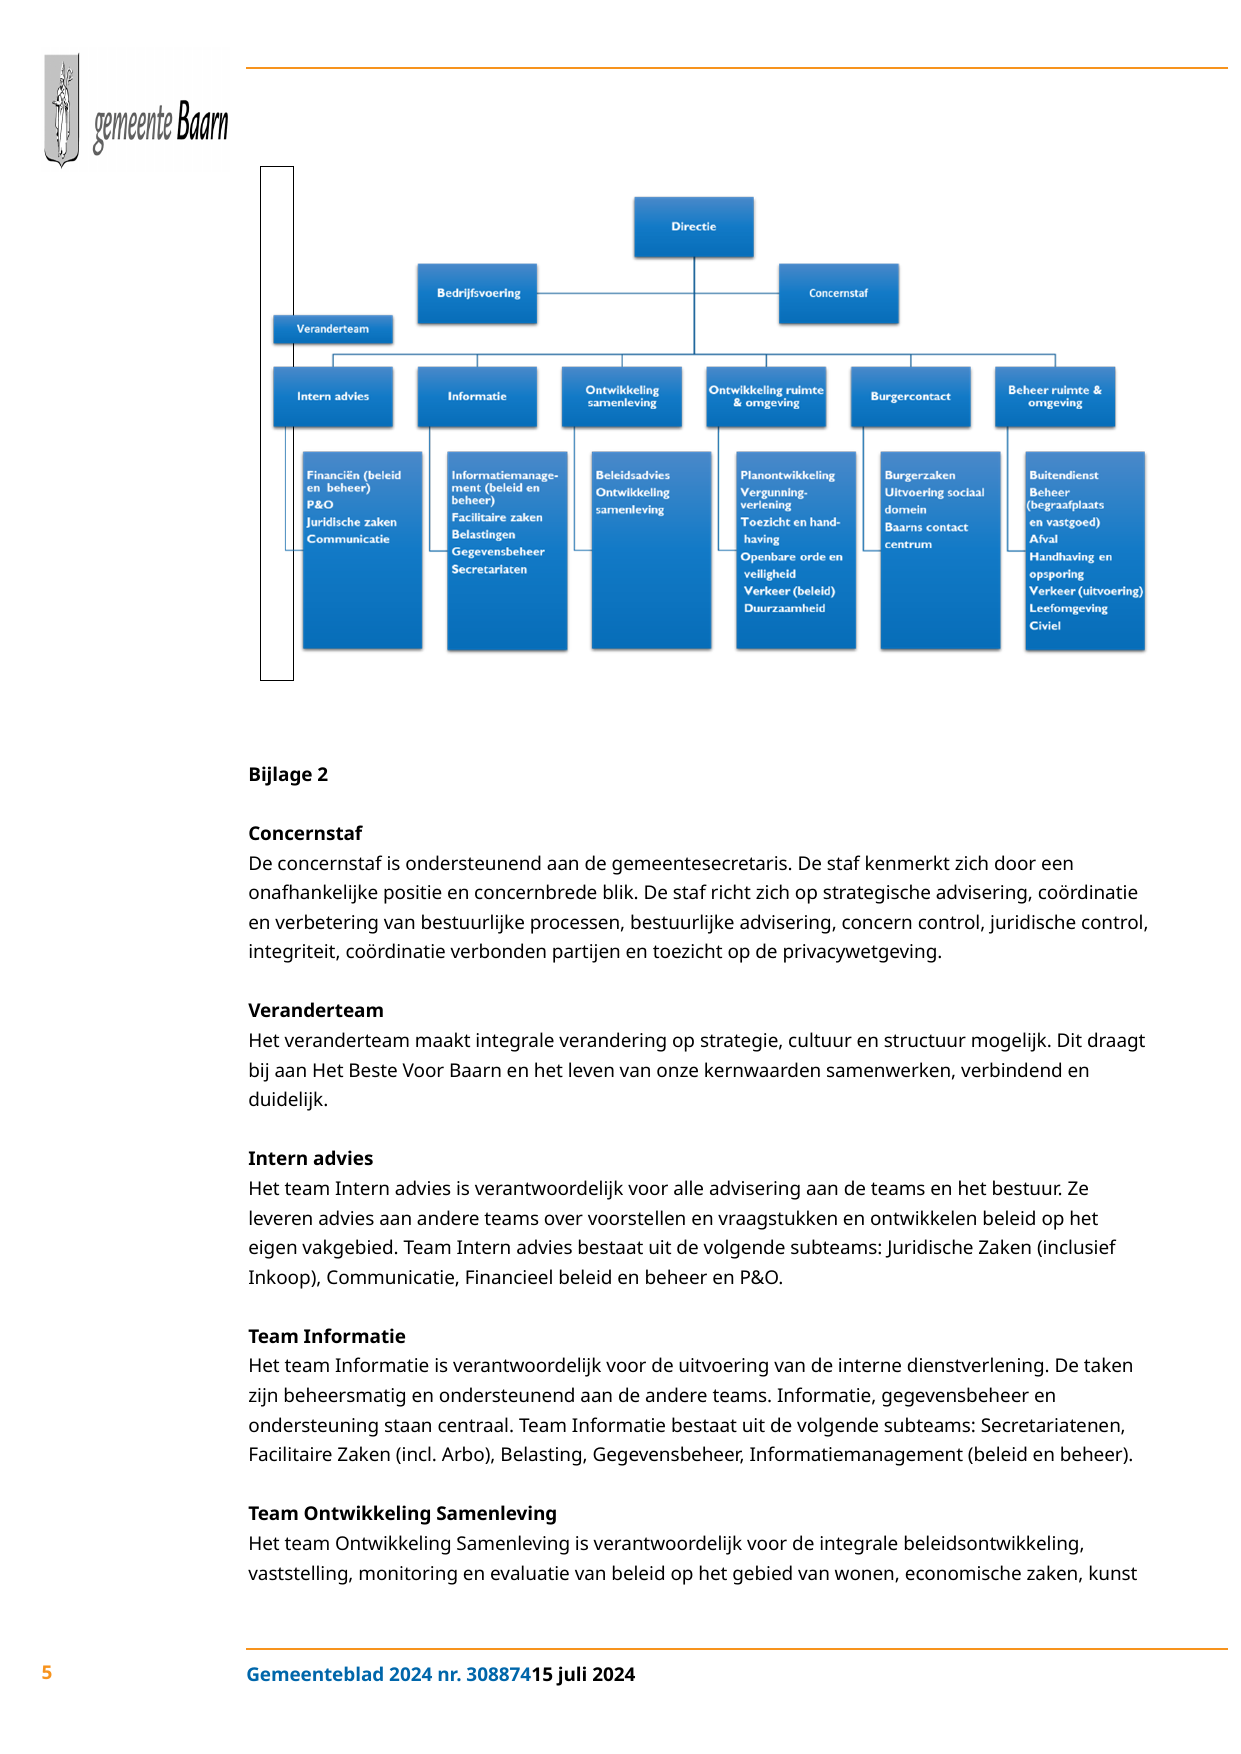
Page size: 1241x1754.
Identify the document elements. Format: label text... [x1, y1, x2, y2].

text Bijlage 2 [248, 761, 1152, 787]
text Concernstaf [248, 820, 1152, 846]
text Het team Ontwikkeling Samenleving is verantwoordelijk voor de integrale beleidsontwikkeling, vaststelling, monitoring en evaluatie van beleid op het gebied van wonen, economische zaken, kunst [248, 1530, 1152, 1585]
text Het veranderteam maakt integrale verandering op strategie, cultuur en structuur mogelijk. Dit draagt bij aan Het Beste Voor Baarn en het leven van onze kernwaarden samenwerken, verbindend en duidelijk. [248, 1027, 1152, 1112]
picture [268, 174, 1155, 672]
text Team Ontwikkeling Samenleving [248, 1501, 1152, 1526]
text Het team Informatie is verantwoordelijk voor de uitvoering van de interne dienstverlening. De taken zijn beheersmatig en ondersteunend aan de andere teams. Informatie, gegevensbeheer en ondersteuning staan centraal. Team Informatie bestaat uit de volgende subteams: Secretariatenen, Facilitaire Zaken (incl. Arbo), Belasting, Gegevensbeheer, Informatiemanagement (beleid en beheer). [248, 1353, 1152, 1467]
text Intern advies [248, 1146, 1152, 1171]
picture [41, 47, 231, 172]
text Het team Intern advies is verantwoordelijk voor alle advisering aan de teams en het bestuur. Ze leveren advies aan andere teams over voorstellen en vraagstukken en ontwikkelen beleid op het eigen vakgebied. Team Intern advies bestaat uit de volgende subteams: Juridische Zaken (inclusief Inkoop), Communicatie, Financieel beleid en beheer en P&O. [248, 1175, 1152, 1289]
text Veranderteam [248, 998, 1152, 1023]
text Team Informatie [248, 1323, 1152, 1349]
text De concernstaf is ondersteunend aan de gemeentesecretaris. De staf kenmerkt zich door een onafhankelijke positie en concernbrede blik. De staf richt zich op strategische advisering, coördinatie en verbetering van bestuurlijke processen, bestuurlijke advisering, concern control, juridische control, integriteit, coördinatie verbonden partijen en toezicht op de privacywetgeving. [248, 850, 1152, 964]
